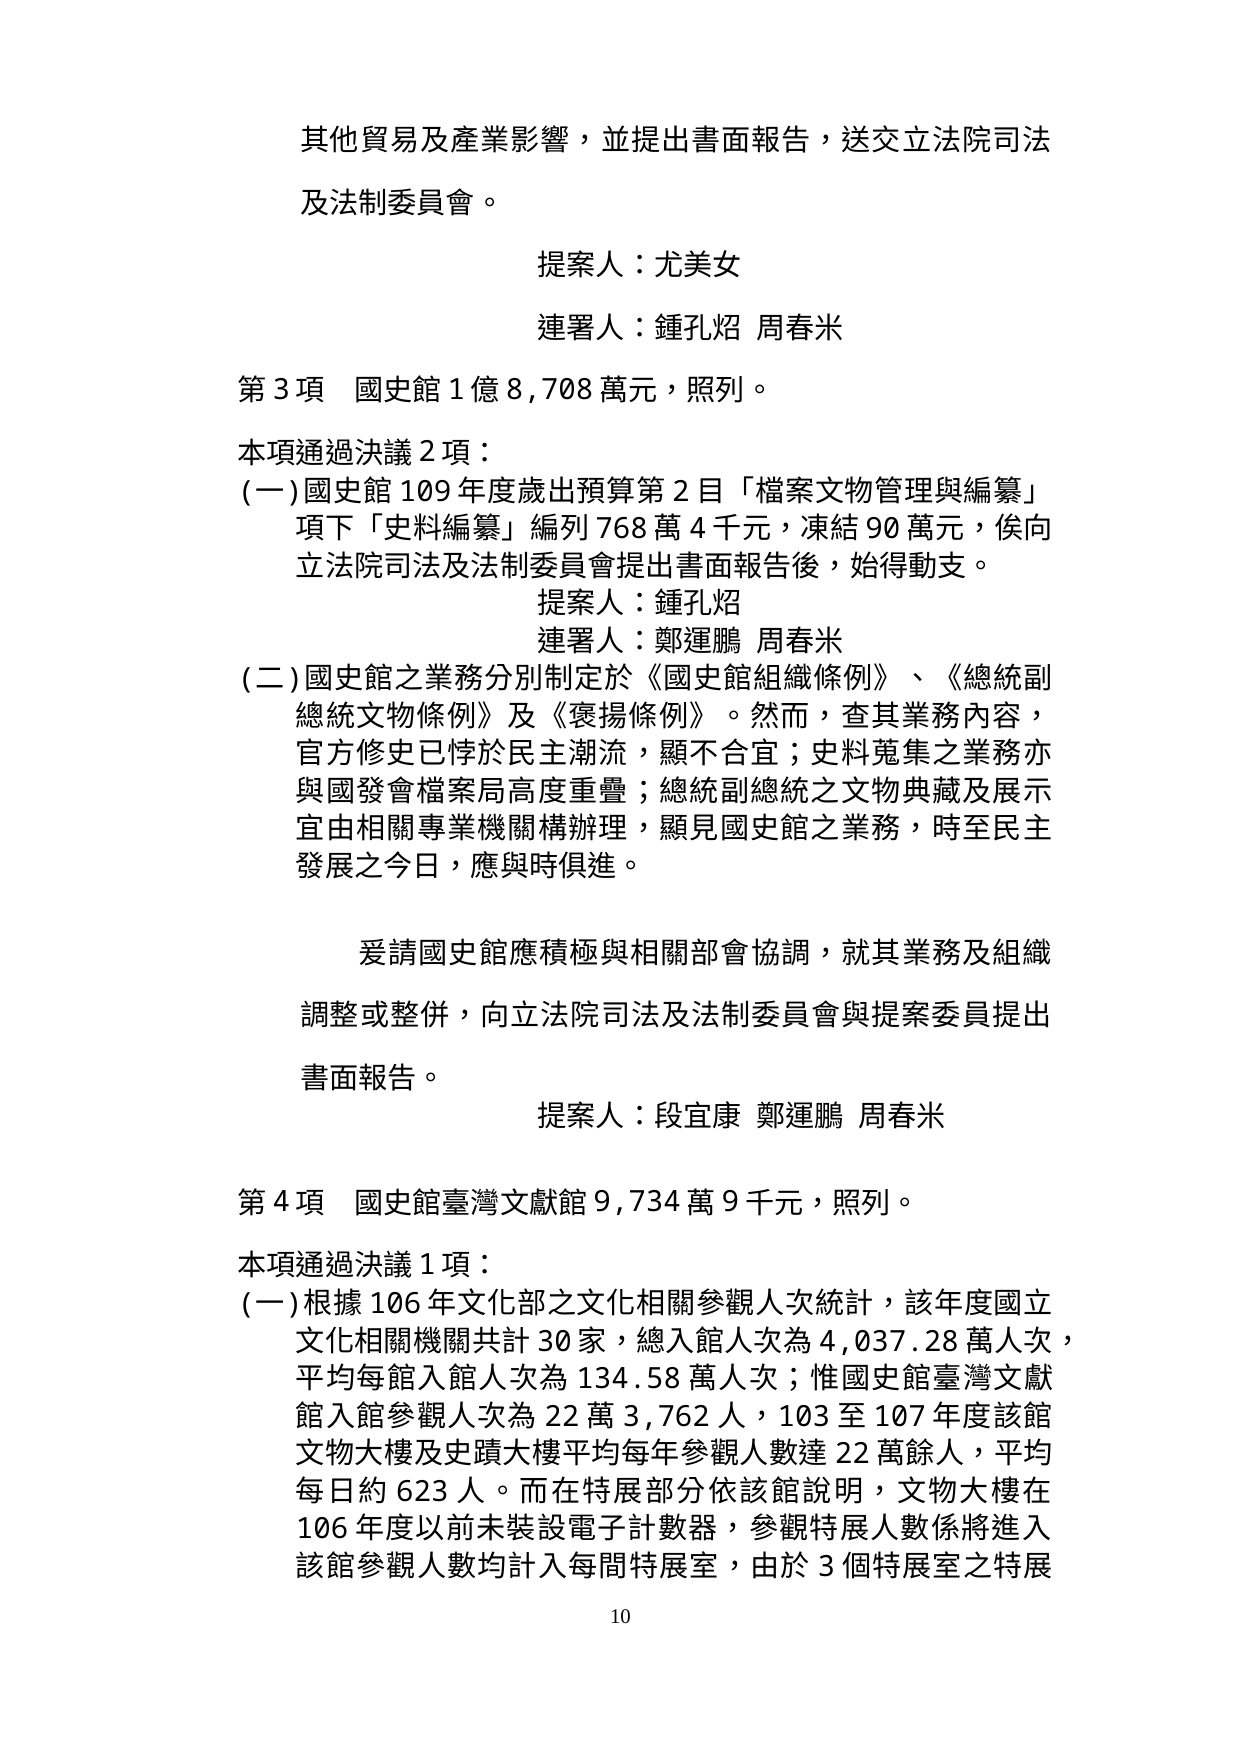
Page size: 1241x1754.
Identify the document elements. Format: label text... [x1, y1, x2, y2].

text 第3項 國史館1億8,708萬元，照列。 [237, 346, 1053, 409]
text 本項通過決議1項： [237, 1221, 1053, 1284]
text (二)國史館之業務分別制定於《國史館組織條例》、《總統副總統文物條例》及《褒揚條例》。然而，查其業務內容，官方修史已悖於民主潮流，顯不合宜；史料蒐集之業務亦與國發會檔案局高度重疊；總統副總統之文物典藏及展示宜由相關專業機關構辦理，顯見國史館之業務，時至民主發展之今日，應與時俱進。 [237, 659, 1053, 884]
text 連署人：鄭運鵬 周春米 [537, 621, 1053, 659]
text 提案人：尤美女 [537, 221, 1053, 284]
text 第4項 國史館臺灣文獻館9,734萬9千元，照列。 [237, 1159, 1053, 1221]
text 提案人：段宜康 鄭運鵬 周春米 [537, 1096, 1053, 1134]
text (一)根據106年文化部之文化相關參觀人次統計，該年度國立文化相關機關共計30家，總入館人次為4,037.28萬人次，平均每館入館人次為134.58萬人次；惟國史館臺灣文獻館入館參觀人次為22萬3,762人，103至107年度該館文物大樓及史蹟大樓平均每年參觀人數達22萬餘人，平均每日約623人。而在特展部分依該館說明，文物大樓在106年度以前未裝設電子計數器，參觀特展人數係將進入該館參觀人數均計入每間特展室，由於3個特展室之特展展期不同，致參觀人數會重複統計，自106年起已於各特展室裝設電子計數器能準確統計參觀人次。據此統計，107年度參觀特展人次為4萬8,467人次，108年度1至8月底止參觀人次為1萬4,116人次，換算1年有約2萬1,174人次，有增強特展宣傳行銷策略之必要。爰此，國史館臺灣文獻館應提出增加參觀人次（包括特展）之宣傳行銷策略，並將書面報告送交立法院司法及法制委員會。 [237, 1284, 1053, 1584]
text 本項通過決議2項： [237, 409, 1053, 471]
text (一)國史館109年度歲出預算第2目「檔案文物管理與編纂」項下「史料編纂」編列768萬4千元，凍結90萬元，俟向立法院司法及法制委員會提出書面報告後，始得動支。 [237, 471, 1053, 584]
text 提案人：鍾孔炤 [537, 584, 1053, 621]
text 行政院原擬在108年7月底公布禁止公務機關採購危害國家資通安全產品清單，遲至今日清單仍未公布，儘管各機關依然可以依據《政府採購法》第17條第4項規定之「機關辦理涉及國家安全之採購，有對我國或外國廠商資格訂定限制條件之必要者，其限制條件及審查相關作業事項之辦法，由主管機關會商相關目的事業主管機關定之」，故主動不採購；但仍出現中山大學有海康威視監視器、台北市政府採購中國製監視器等案例。又，我國業已簽署、批准《政府採購協定》。爰此，國家安全會議應根據《資通安全管理法》、《政府採購法》納管或限制使用危害國家資通安全產品之措施，和《政府採購協定》等產生之貿易及產業影響，就（一）該協定開放之政府採購包括：FSC編號7030資料處理軟體、7050資料處理零件、中央貨品號列841與電腦硬體安裝有關之諮詢服務、842軟體執行服務、843資料處理服務、844資料庫服務、845包括電腦之辦公室機器設備維修服務、849其他電腦服務；（二）該協定排除：電力、運輸之財物及服務包括工程有關之採購；（三）該協定附件7第9點：「本協定不適用有關國家安全而須排除適用之採購，包括為協助核物料防護、核廢料管理或技術所辦理之採購。」有關國家安全之定義；（四）《政府採購法》第17條第4項之限制條件評估情形；（五）各國作法及其緣由，比方世界上有12個國家正在評估，包含日本、加拿大、英國、法國等國家，另有19個國家不予禁止、有5個國家是採禁止規定；（六）其他貿易及產業影響，並提出書面報告，送交立法院司法及法制委員會。 [300, 96, 1053, 221]
text 爰請國史館應積極與相關部會協調，就其業務及組織調整或整併，向立法院司法及法制委員會與提案委員提出書面報告。 [300, 909, 1053, 1096]
text 連署人：鍾孔炤 周春米 [537, 284, 1053, 346]
